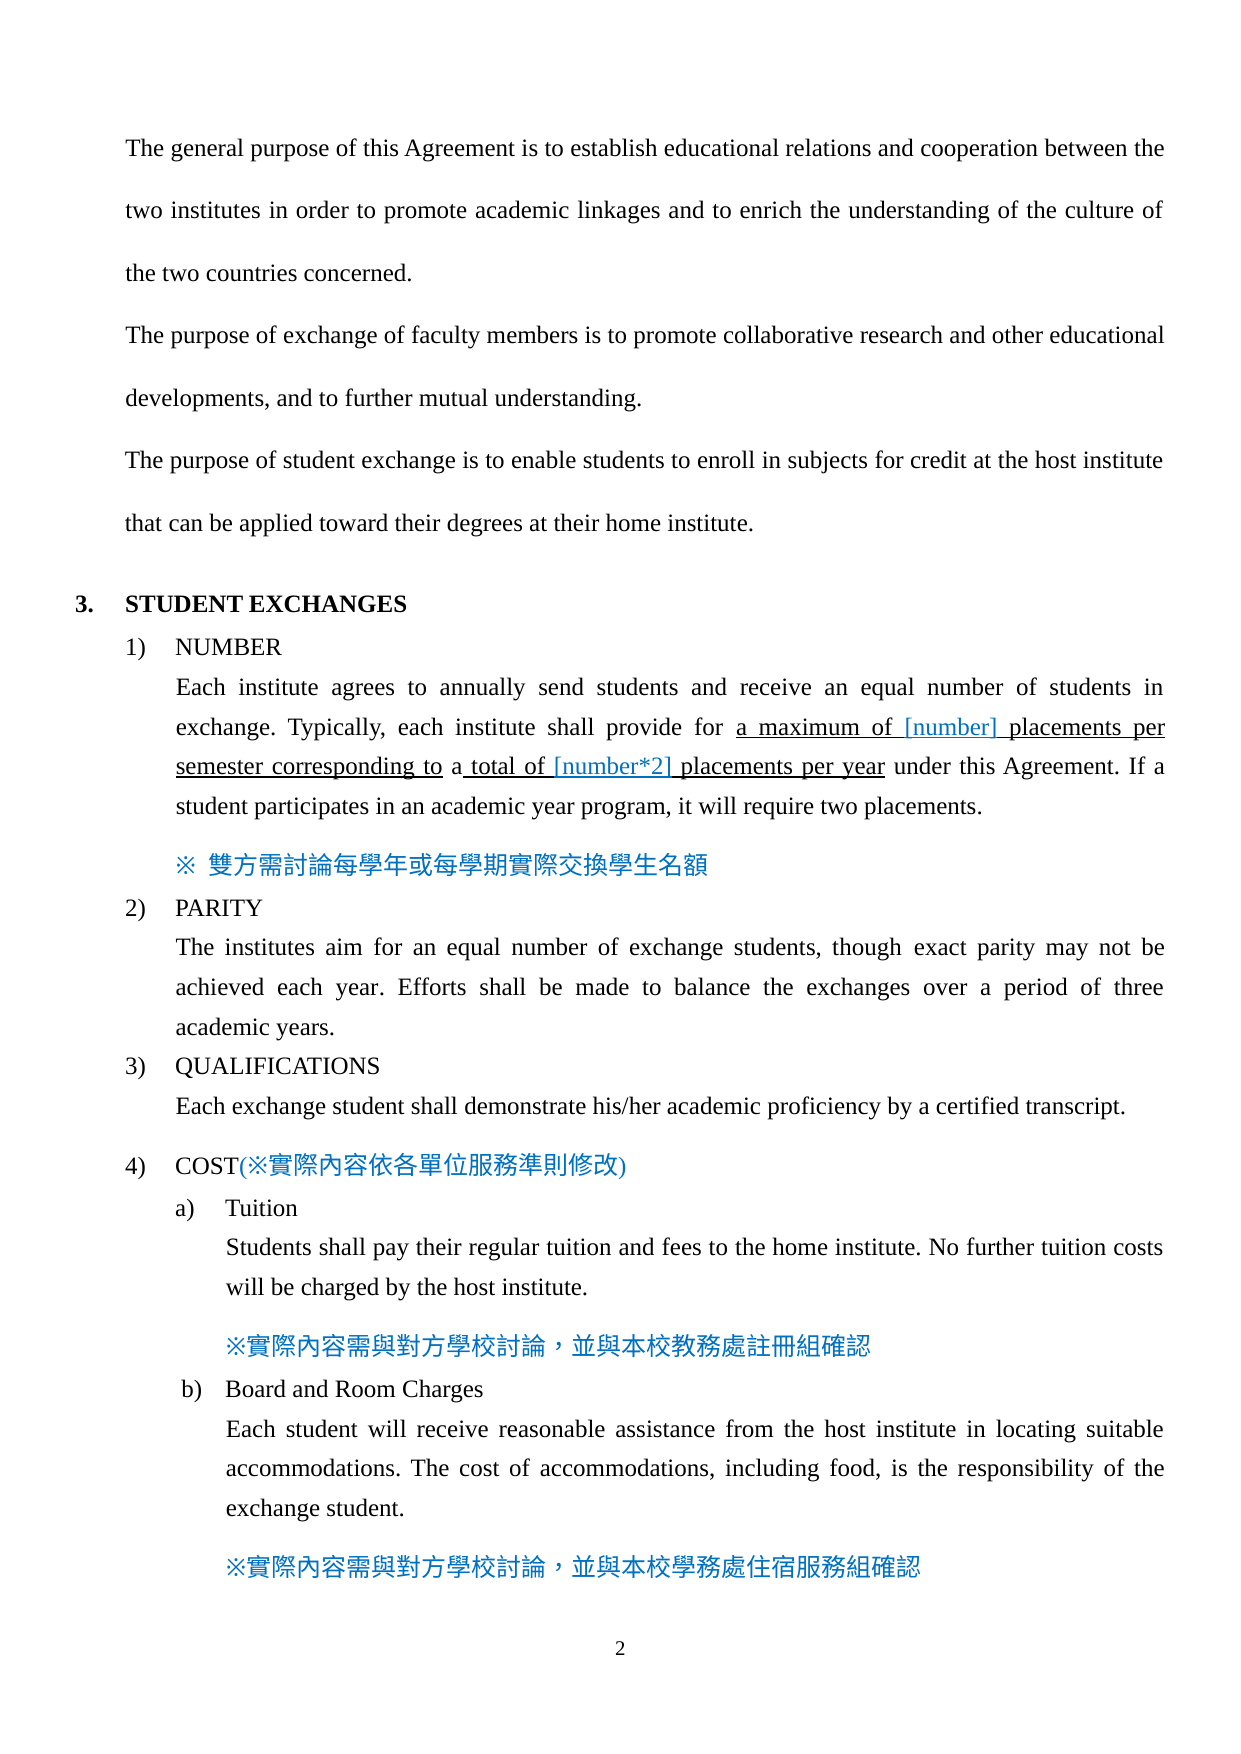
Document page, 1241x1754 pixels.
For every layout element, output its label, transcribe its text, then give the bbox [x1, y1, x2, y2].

text a) Tuition [125, 1184, 1165, 1224]
text b) Board and Room Charges [125, 1366, 1165, 1405]
text 3) QUALIFICATIONS [75, 1043, 1165, 1082]
text 2) PARITY [125, 884, 1165, 924]
text 4) COST(※實際內容依各單位服務準則修改) [75, 1122, 1165, 1184]
text The purpose of student exchange is to enable students to enroll in subjects for credit at the host institute that can be applied toward their degrees at their home institute. [124, 418, 1165, 543]
text The general purpose of this Agreement is to establish educational relations and cooperation between the two institutes in order to promote academic linkages and to enrich the understanding of the culture of the two countries concerned. [125, 105, 1165, 293]
text Each student will receive reasonable assistance from the host institute in locating suitable accommodations. The cost of accommodations, including food, is the responsibility of the exchange student. [226, 1405, 1165, 1524]
text 1) NUMBER [75, 624, 1165, 664]
text Each institute agrees to annually send students and receive an equal number of students in exchange. Typically, each institute shall provide for a maximum of [number] placements per semester corresponding to a total of [number*2] placements per year under this Agreement. If a student participates in an academic year program, it will require two placements. [176, 664, 1165, 822]
text The institutes aim for an equal number of exchange students, though exact parity may not be achieved each year. Efforts shall be made to balance the exchanges over a period of three academic years. [175, 924, 1165, 1043]
text ※ 雙方需討論每學年或每學期實際交換學生名額 [175, 822, 1165, 884]
text Students shall pay their regular tuition and fees to the home institute. No further tuition costs will be charged by the host institute. [226, 1224, 1165, 1303]
text The purpose of exchange of faculty members is to promote collaborative research and other educational developments, and to further mutual understanding. [125, 293, 1165, 418]
text ※實際內容需與對方學校討論，並與本校教務處註冊組確認 [226, 1303, 1165, 1366]
text Each exchange student shall demonstrate his/her academic proficiency by a certified transcript. [175, 1082, 1165, 1122]
text 3. STUDENT EXCHANGES [75, 562, 1165, 624]
text ※實際內容需與對方學校討論，並與本校學務處住宿服務組確認 [226, 1524, 1165, 1587]
